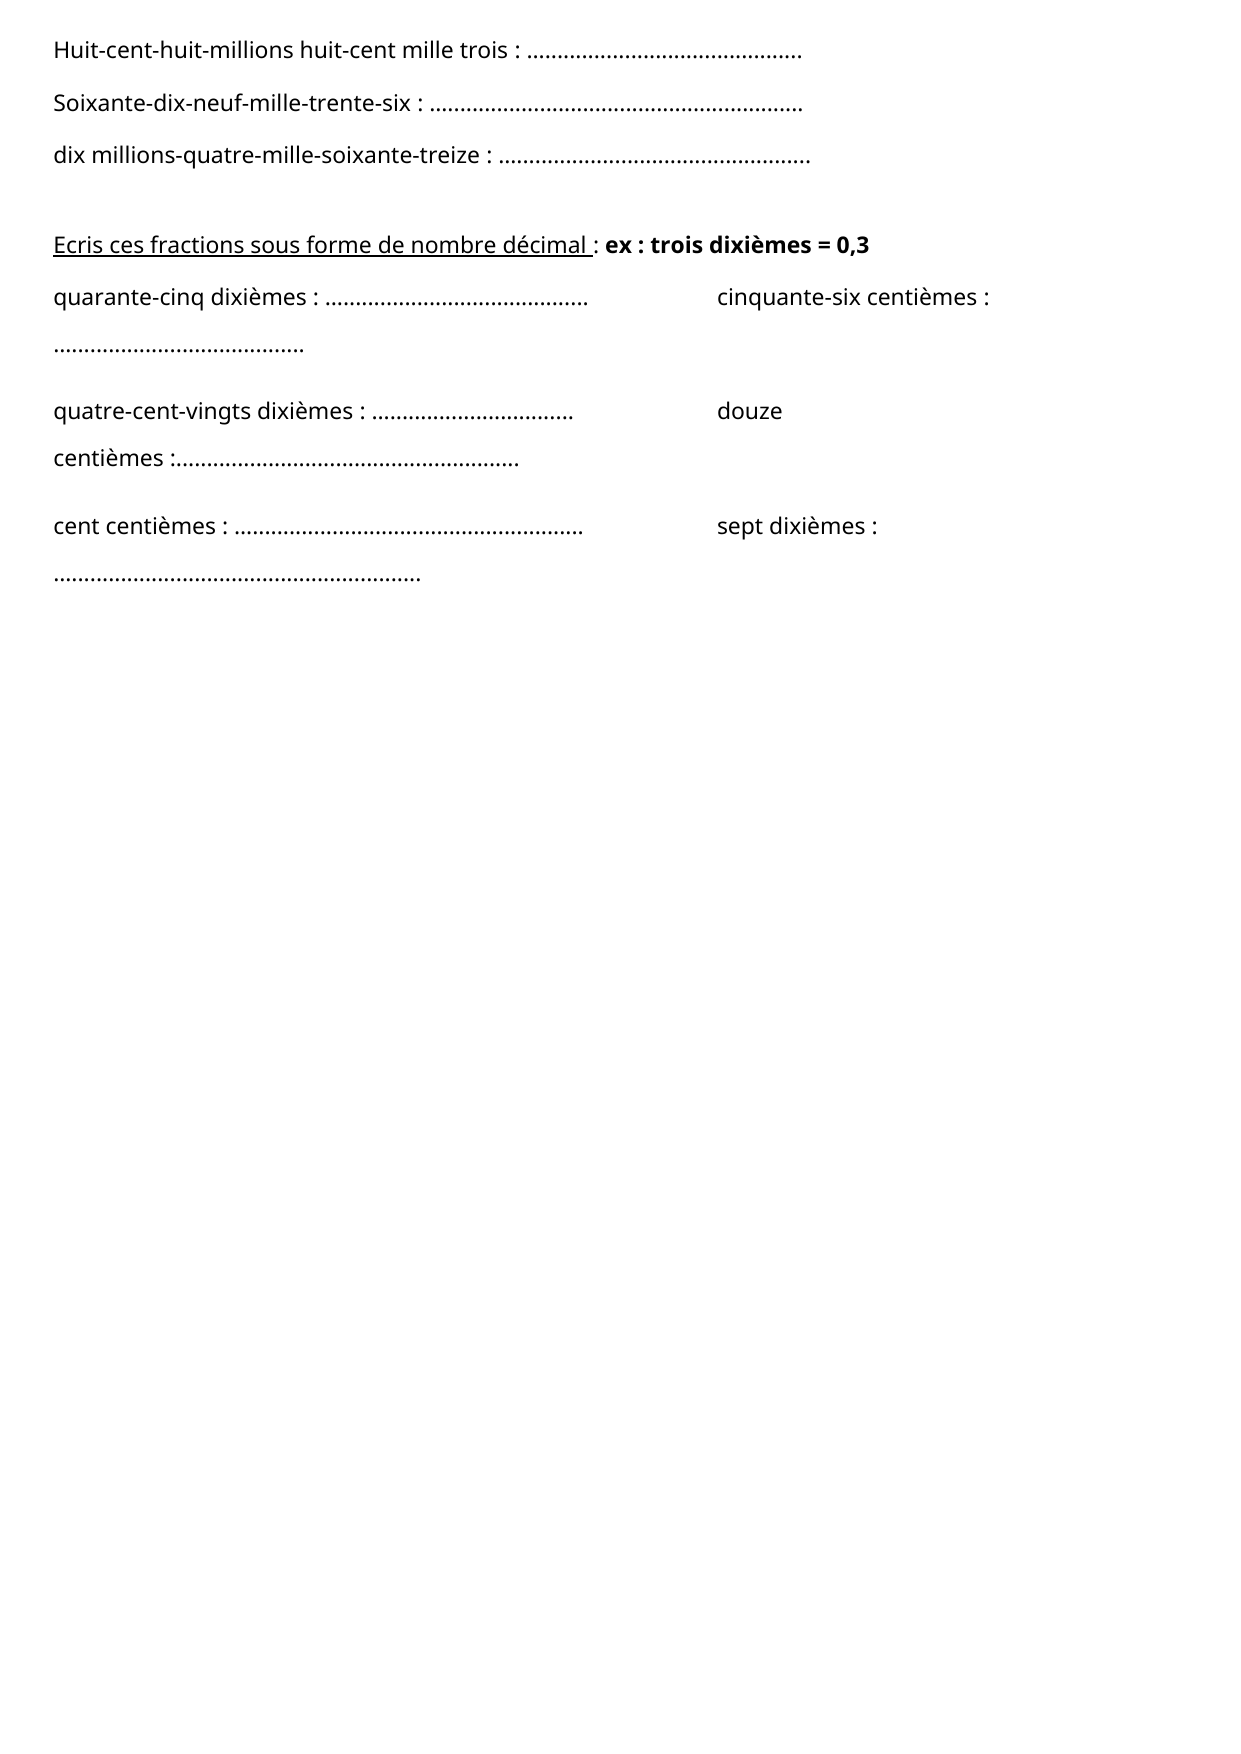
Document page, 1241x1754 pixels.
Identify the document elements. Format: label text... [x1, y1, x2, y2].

text dix millions-quatre-mille-soixante-treize : …................................................ [53, 138, 1198, 170]
text Ecris ces fractions sous forme de nombre décimal : ex : trois dixièmes = 0,3 [53, 228, 1198, 260]
text quarante-cinq dixièmes : …........................................ cinquante-six centièmes : …...................................... [53, 281, 1198, 359]
text Huit-cent-huit-millions huit-cent mille trois : ….......................................... [53, 34, 1198, 66]
text Soixante-dix-neuf-mille-trente-six : ….......................................................... [53, 86, 1198, 118]
text quatre-cent-vingts dixièmes : ….............................. douze centièmes :........................................................ [53, 395, 1198, 473]
text cent centièmes : …...................................................... sept dixièmes : …......................................................... [53, 510, 1198, 588]
